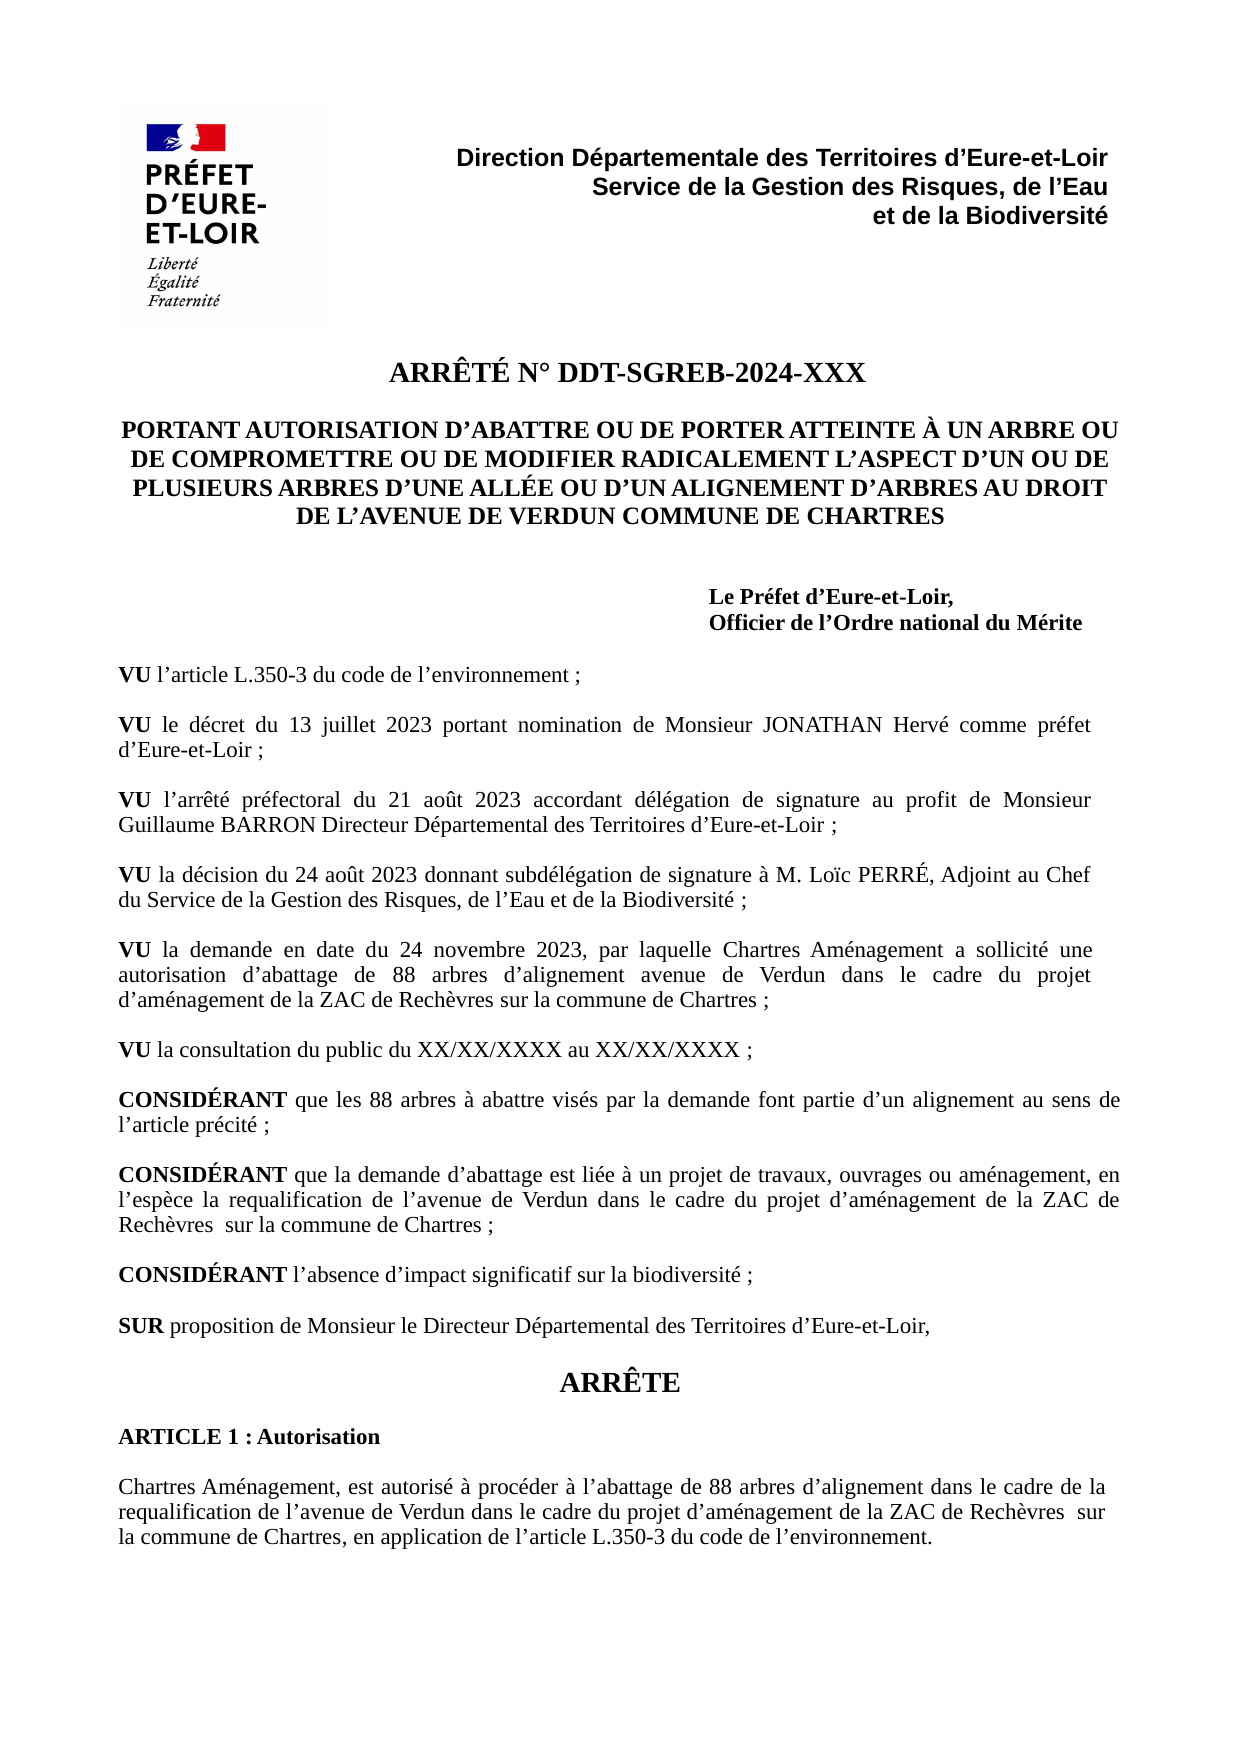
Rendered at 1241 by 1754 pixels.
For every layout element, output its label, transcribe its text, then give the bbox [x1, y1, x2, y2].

text Officier de l’Ordre national du Mérite [709, 609, 1122, 636]
picture [118, 98, 331, 333]
text Le Préfet d’Eure-et-Loir, [709, 583, 1122, 609]
text ARRÊTÉ N° DDT-SGREB-2024-XXX [266, 355, 989, 389]
text CONSIDÉRANT l’absence d’impact significatif sur la biodiversité ; [118, 1262, 1122, 1287]
text CONSIDÉRANT que la demande d’abattage est liée à un projet de travaux, ouvrages ou aménagement, en l’espèce la requalification de l’avenue de Verdun dans le cadre du projet d’aménagement de la ZAC de Rechèvres sur la commune de Chartres ; [118, 1162, 1122, 1237]
text VU l’article L.350-3 du code de l’environnement ; [118, 662, 1093, 687]
text VU le décret du 13 juillet 2023 portant nomination de Monsieur JONATHAN Hervé comme préfet d’Eure-et-Loir ; [118, 712, 1093, 762]
text ARTICLE 1 : Autorisation [118, 1424, 1107, 1449]
text VU la décision du 24 août 2023 donnant subdélégation de signature à M. Loïc PERRÉ, Adjoint au Chef du Service de la Gestion des Risques, de l’Eau et de la Biodiversité ; [118, 862, 1093, 912]
text SUR proposition de Monsieur le Directeur Départemental des Territoires d’Eure-et-Loir, [118, 1312, 1122, 1338]
text VU la demande en date du 24 novembre 2023, par laquelle Chartres Aménagement a sollicité une autorisation d’abattage de 88 arbres d’alignement avenue de Verdun dans le cadre du projet d’aménagement de la ZAC de Rechèvres sur la commune de Chartres ; [118, 937, 1093, 1012]
text PORTANT AUTORISATION D’ABATTRE OU DE PORTER ATTEINTE À UN ARBRE OU DE COMPROMETTRE OU DE MODIFIER RADICALEMENT L’ASPECT D’UN OU DE PLUSIEURS ARBRES D’UNE ALLÉE OU D’UN ALIGNEMENT D’ARBRES AU DROIT DE L’AVENUE de VERDUN COMMUNE DE CHARTRES [118, 415, 1122, 530]
text CONSIDÉRANT que les 88 arbres à abattre visés par la demande font partie d’un alignement au sens de l’article précité ; [118, 1087, 1122, 1137]
text Service de la Gestion des Risques, de l’Eau [432, 172, 1109, 201]
text VU la consultation du public du XX/XX/XXXX au XX/XX/XXXX ; [118, 1037, 1093, 1062]
text Chartres Aménagement, est autorisé à procéder à l’abattage de 88 arbres d’alignement dans le cadre de la requalification de l’avenue de Verdun dans le cadre du projet d’aménagement de la ZAC de Rechèvres sur la commune de Chartres, en application de l’article L.350-3 du code de l’environnement. [118, 1474, 1107, 1549]
text VU l’arrêté préfectoral du 21 août 2023 accordant délégation de signature au profit de Monsieur Guillaume BARRON Directeur Départemental des Territoires d’Eure-et-Loir ; [118, 787, 1093, 837]
text ARRÊTE [118, 1365, 1122, 1398]
text et de la Biodiversité [432, 201, 1109, 229]
text Direction Départementale des Territoires d’Eure-et-Loir [432, 143, 1109, 172]
